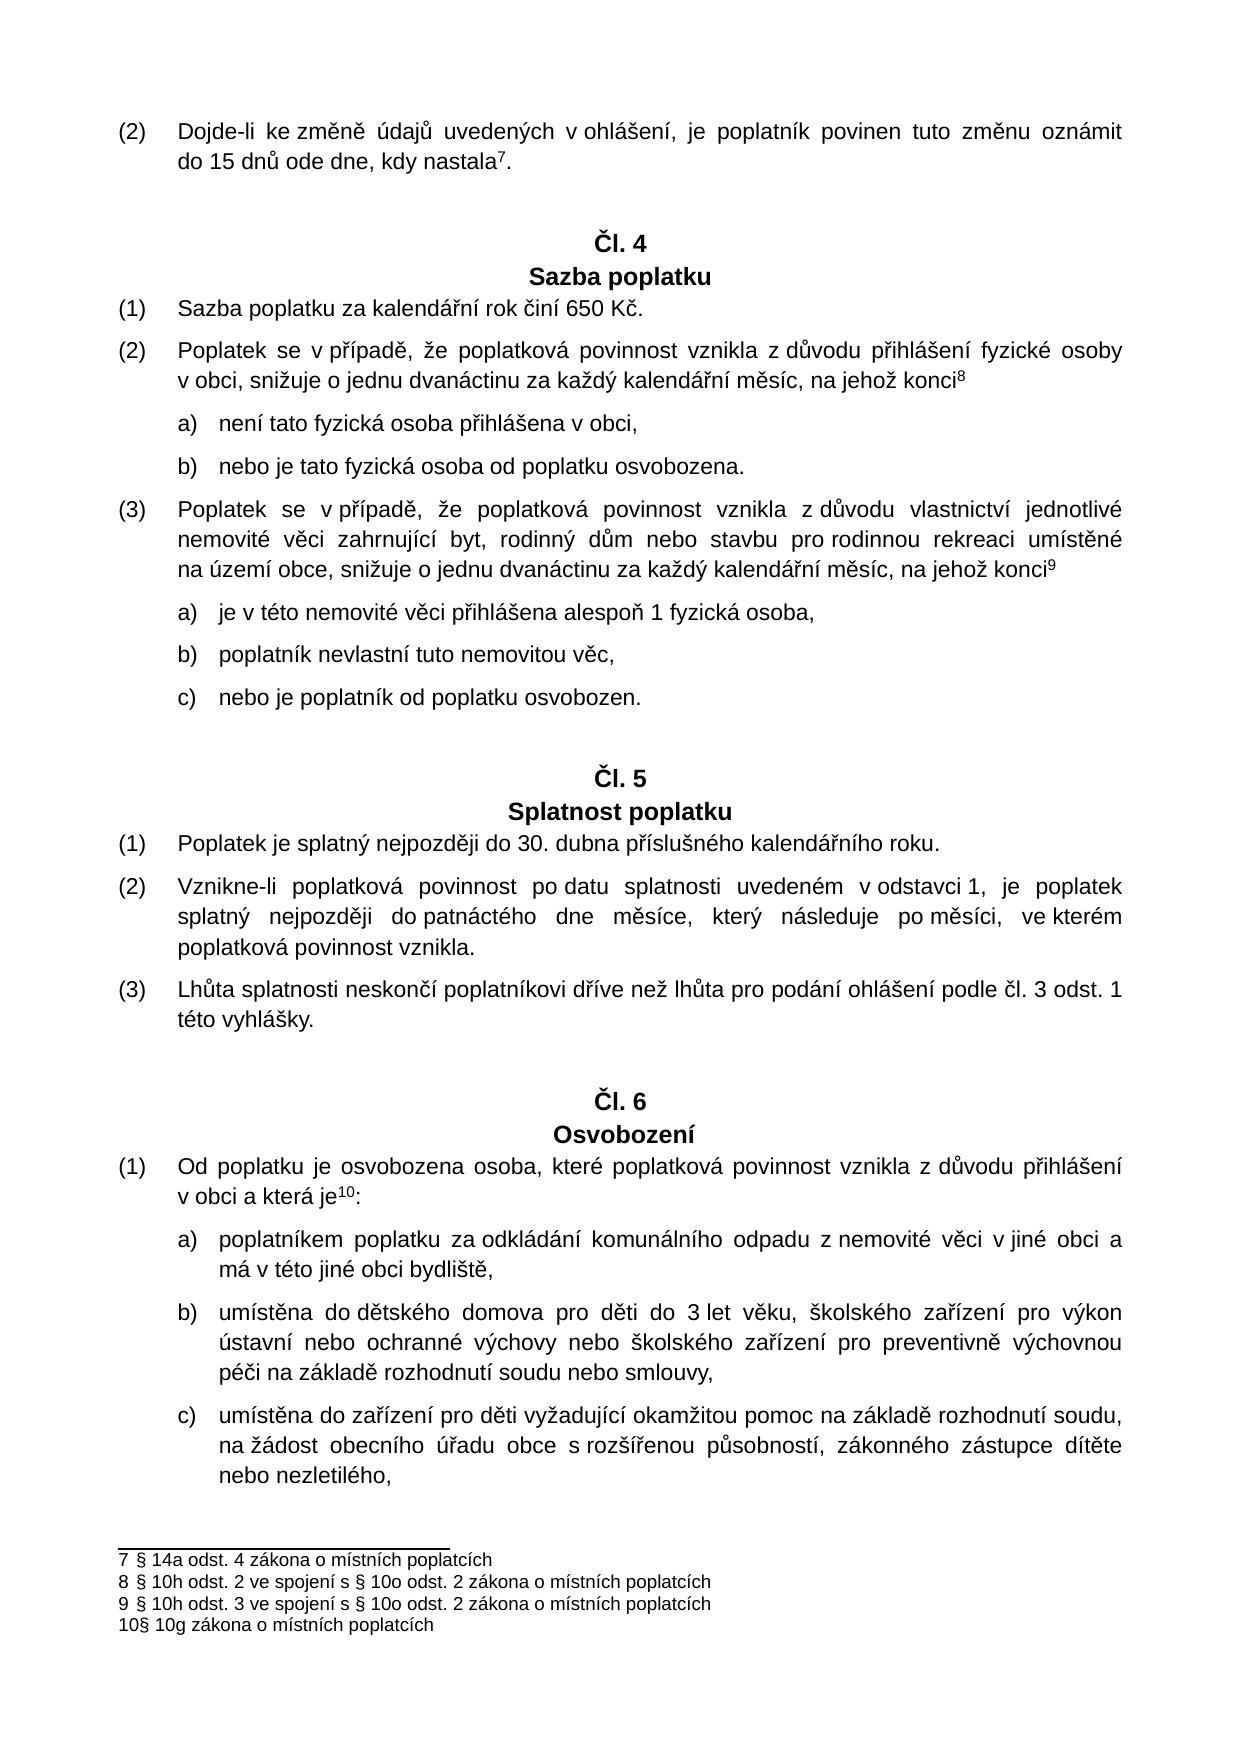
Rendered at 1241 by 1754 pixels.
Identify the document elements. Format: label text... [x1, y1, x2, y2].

list § 10g zákona o místních poplatcích [118, 1614, 1122, 1635]
list Poplatek se v případě, že poplatková povinnost vznikla z důvodu vlastnictví jednotlivé nemovité věci zahrnující byt, rodinný dům nebo stavbu pro rodinnou rekreaci umístěné na území obce, snižuje o jednu dvanáctinu za každý kalendářní měsíc, na jehož konci [118, 496, 1122, 582]
list Sazba poplatku za kalendářní rok činí 650 Kč. [118, 294, 1122, 321]
list nebo je poplatník od poplatku osvobozen. [177, 684, 1122, 711]
list umístěna do dětského domova pro děti do 3 let věku, školského zařízení pro výkon ústavní nebo ochranné výchovy nebo školského zařízení pro preventivně výchovnou péči na základě rozhodnutí soudu nebo smlouvy, [177, 1298, 1122, 1385]
list Od poplatku je osvobozena osoba, které poplatková povinnost vznikla z důvodu přihlášení v obci a která je: [118, 1153, 1122, 1209]
list není tato fyzická osoba přihlášena v obci, [177, 410, 1122, 437]
list § 14a odst. 4 zákona o místních poplatcích [118, 1549, 1122, 1571]
list Dojde-li ke změně údajů uvedených v ohlášení, je poplatník povinen tuto změnu oznámit do 15 dnů ode dne, kdy nastala. [118, 118, 1122, 175]
list nebo je tato fyzická osoba od poplatku osvobozena. [177, 453, 1122, 479]
subtitle Čl. 5 Splatnost poplatku [118, 764, 1122, 826]
list § 10h odst. 3 ve spojení s § 10o odst. 2 zákona o místních poplatcích [118, 1592, 1122, 1614]
list Poplatek je splatný nejpozději do 30. dubna příslušného kalendářního roku. [118, 830, 1122, 857]
list Poplatek se v případě, že poplatková povinnost vznikla z důvodu přihlášení fyzické osoby v obci, snižuje o jednu dvanáctinu za každý kalendářní měsíc, na jehož konci [118, 337, 1122, 394]
list je v této nemovité věci přihlášena alespoň 1 fyzická osoba, [177, 599, 1122, 625]
list umístěna do zařízení pro děti vyžadující okamžitou pomoc na základě rozhodnutí soudu, na žádost obecního úřadu obce s rozšířenou působností, zákonného zástupce dítěte nebo nezletilého, [177, 1402, 1122, 1488]
list Lhůta splatnosti neskončí poplatníkovi dříve než lhůta pro podání ohlášení podle čl. 3 odst. 1 této vyhlášky. [118, 976, 1122, 1033]
list poplatníkem poplatku za odkládání komunálního odpadu z nemovité věci v jiné obci a má v této jiné obci bydliště, [177, 1226, 1122, 1282]
list Vznikne-li poplatková povinnost po datu splatnosti uvedeném v odstavci 1, je poplatek splatný nejpozději do patnáctého dne měsíce, který následuje po měsíci, ve kterém poplatková povinnost vznikla. [118, 873, 1122, 960]
list § 10h odst. 2 ve spojení s § 10o odst. 2 zákona o místních poplatcích [118, 1571, 1122, 1592]
subtitle Čl. 4 Sazba poplatku [118, 228, 1122, 290]
subtitle Čl. 6 Osvobození [118, 1087, 1122, 1148]
list poplatník nevlastní tuto nemovitou věc, [177, 641, 1122, 668]
